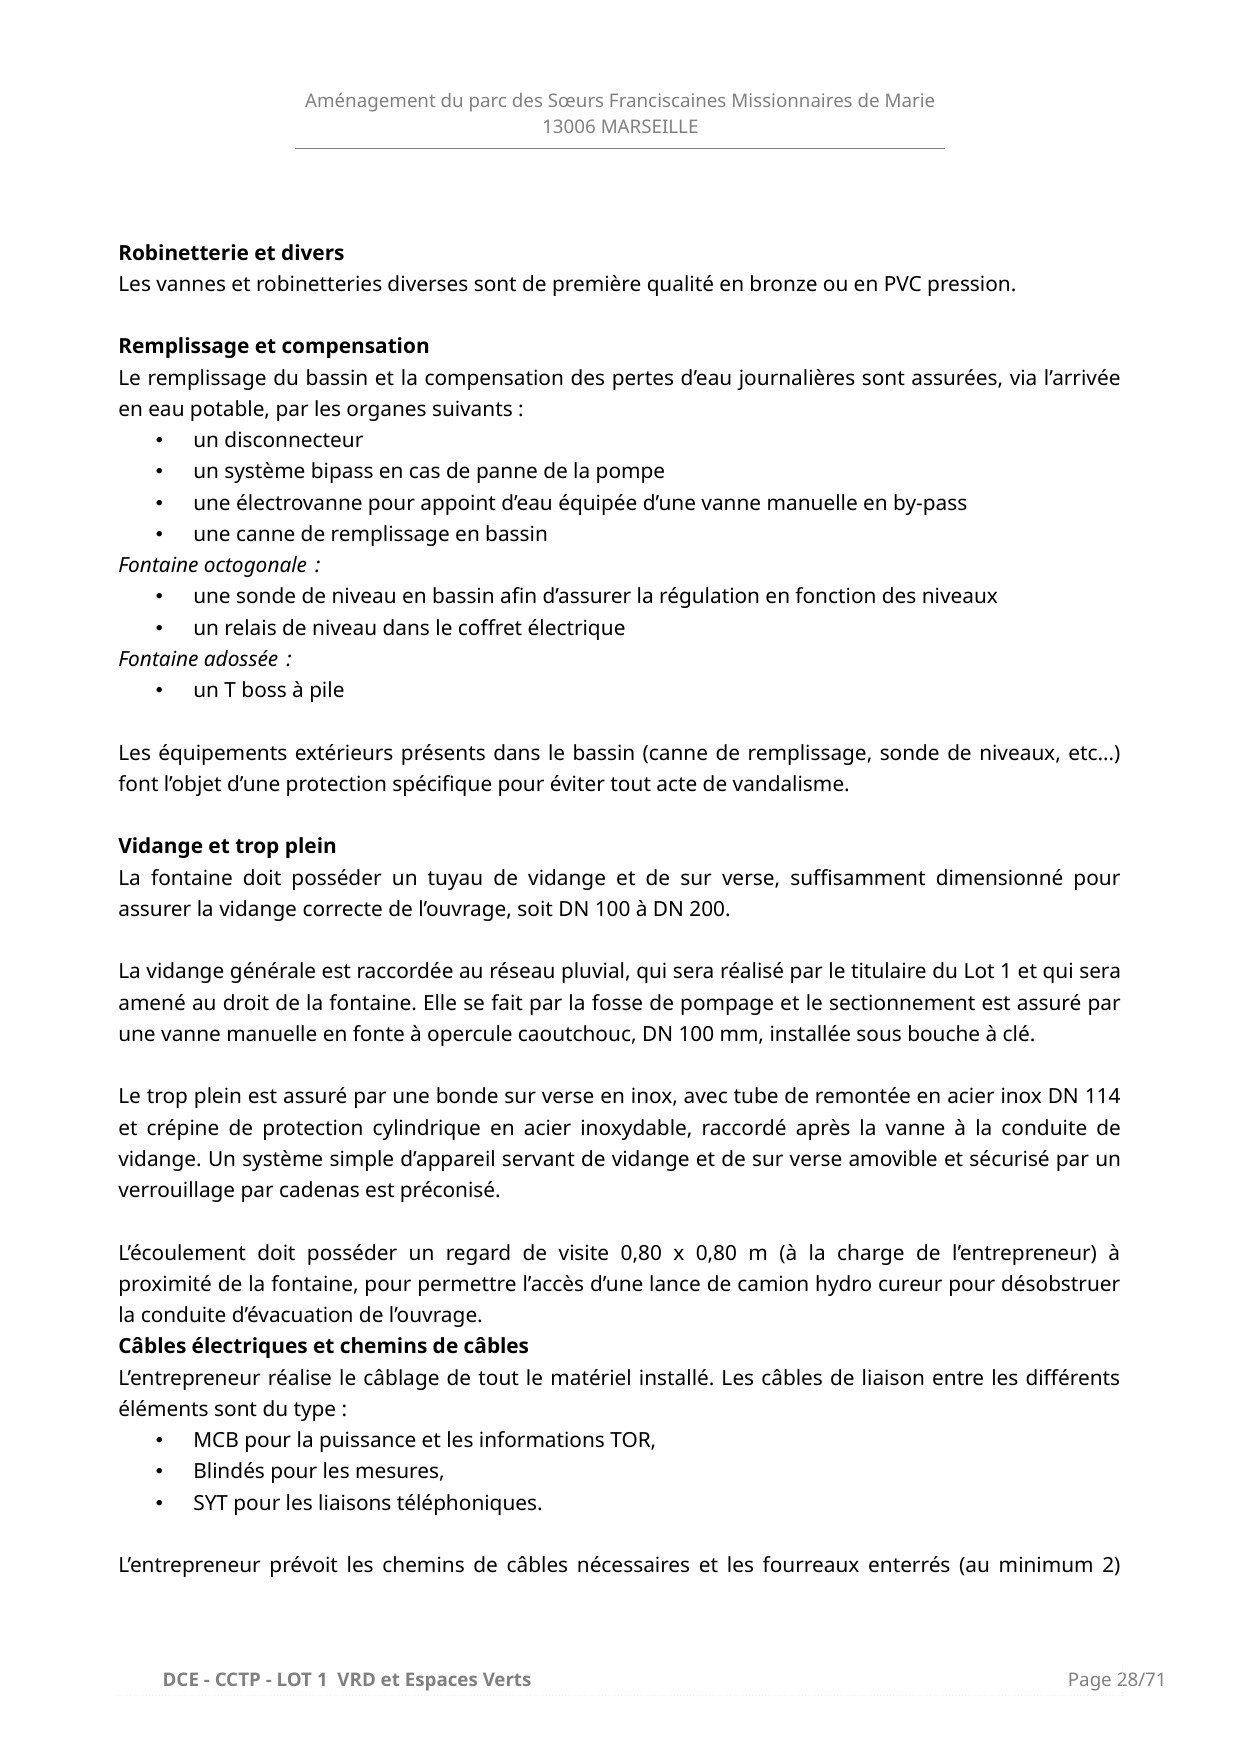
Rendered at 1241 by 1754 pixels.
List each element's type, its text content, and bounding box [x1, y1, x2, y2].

list Blindés pour les mesures, [156, 1457, 1122, 1485]
text Le trop plein est assuré par une bonde sur verse en inox, avec tube de remontée en acier inox DN 114 et crépine de protection cylindrique en acier inoxydable, raccordé après la vanne à la conduite de vidange. Un système simple d’appareil servant de vidange et de sur verse amovible et sécurisé par un verrouillage par cadenas est préconisé. [118, 1082, 1122, 1204]
text La vidange générale est raccordée au réseau pluvial, qui sera réalisé par le titulaire du Lot 1 et qui sera amené au droit de la fontaine. Elle se fait par la fosse de pompage et le sectionnement est assuré par une vanne manuelle en fonte à opercule caoutchouc, DN 100 mm, installée sous bouche à clé. [118, 957, 1122, 1048]
text Fontaine octogonale : [118, 550, 1122, 579]
list une électrovanne pour appoint d’eau équipée d’une vanne manuelle en by-pass [156, 488, 1122, 516]
text Robinetterie et divers [118, 238, 1122, 266]
text Vidange et trop plein [118, 832, 1122, 860]
list SYT pour les liaisons téléphoniques. [156, 1488, 1122, 1516]
text L’écoulement doit posséder un regard de visite 0,80 x 0,80 m (à la charge de l’entrepreneur) à proximité de la fontaine, pour permettre l’accès d’une lance de camion hydro cureur pour désobstruer la conduite d’évacuation de l’ouvrage. [118, 1238, 1122, 1329]
text Fontaine adossée : [118, 644, 1122, 673]
list une sonde de niveau en bassin afin d’assurer la régulation en fonction des niveaux [156, 582, 1122, 610]
text Les équipements extérieurs présents dans le bassin (canne de remplissage, sonde de niveaux, etc…) font l’objet d’une protection spécifique pour éviter tout acte de vandalisme. [118, 738, 1122, 798]
text La fontaine doit posséder un tuyau de vidange et de sur verse, suffisamment dimensionné pour assurer la vidange correcte de l’ouvrage, soit DN 100 à DN 200. [118, 863, 1122, 923]
text Les vannes et robinetteries diverses sont de première qualité en bronze ou en PVC pression. [118, 269, 1122, 298]
list une canne de remplissage en bassin [156, 519, 1122, 548]
text Remplissage et compensation [118, 332, 1122, 360]
text Câbles électriques et chemins de câbles [118, 1332, 1122, 1360]
list un T boss à pile [156, 675, 1122, 704]
text Le remplissage du bassin et la compensation des pertes d’eau journalières sont assurées, via l’arrivée en eau potable, par les organes suivants : [118, 363, 1122, 423]
text L’entrepreneur prévoit les chemins de câbles nécessaires et les fourreaux enterrés (au minimum 2) [118, 1550, 1122, 1579]
list MCB pour la puissance et les informations TOR, [156, 1425, 1122, 1454]
text L’entrepreneur réalise le câblage de tout le matériel installé. Les câbles de liaison entre les différents éléments sont du type : [118, 1363, 1122, 1423]
list un système bipass en cas de panne de la pompe [156, 457, 1122, 485]
list un disconnecteur [156, 425, 1122, 454]
list un relais de niveau dans le coffret électrique [156, 613, 1122, 641]
